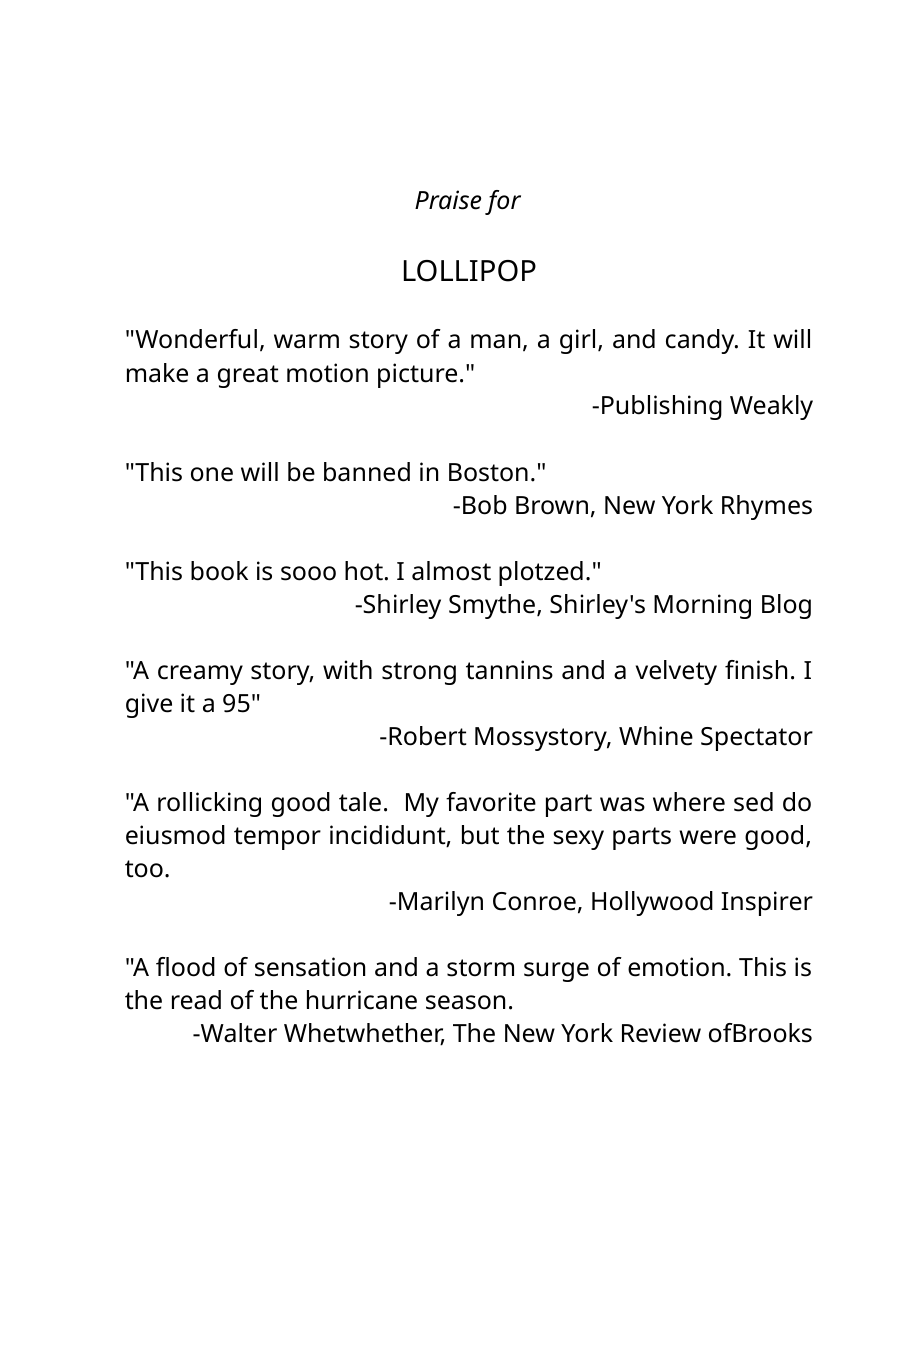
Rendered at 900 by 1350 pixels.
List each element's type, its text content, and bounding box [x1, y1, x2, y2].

text LOLLIPOP [124, 250, 813, 289]
text "A rollicking good tale. My favorite part was where sed do eiusmod tempor incididunt, but the sexy parts were good, too. [124, 785, 813, 884]
text -Publishing Weakly [124, 389, 813, 422]
text "A creamy story, with strong tannins and a velvety finish. I give it a 95" [124, 653, 813, 719]
text -Marilyn Conroe, Hollywood Inspirer [124, 884, 813, 917]
text "This one will be banned in Boston." [124, 455, 813, 488]
text "A flood of sensation and a storm surge of emotion. This is the read of the hurricane season. [124, 950, 813, 1016]
text "Wonderful, warm story of a man, a girl, and candy. It will make a great motion picture." [124, 323, 813, 389]
text -Shirley Smythe, Shirley's Morning Blog [124, 587, 813, 620]
text -Walter Whetwhether, The New York Review ofBrooks [124, 1016, 813, 1049]
text Praise for [124, 183, 813, 217]
text -Robert Mossystory, Whine Spectator [124, 719, 813, 752]
text "This book is sooo hot. I almost plotzed." [124, 554, 813, 587]
text -Bob Brown, New York Rhymes [124, 488, 813, 521]
